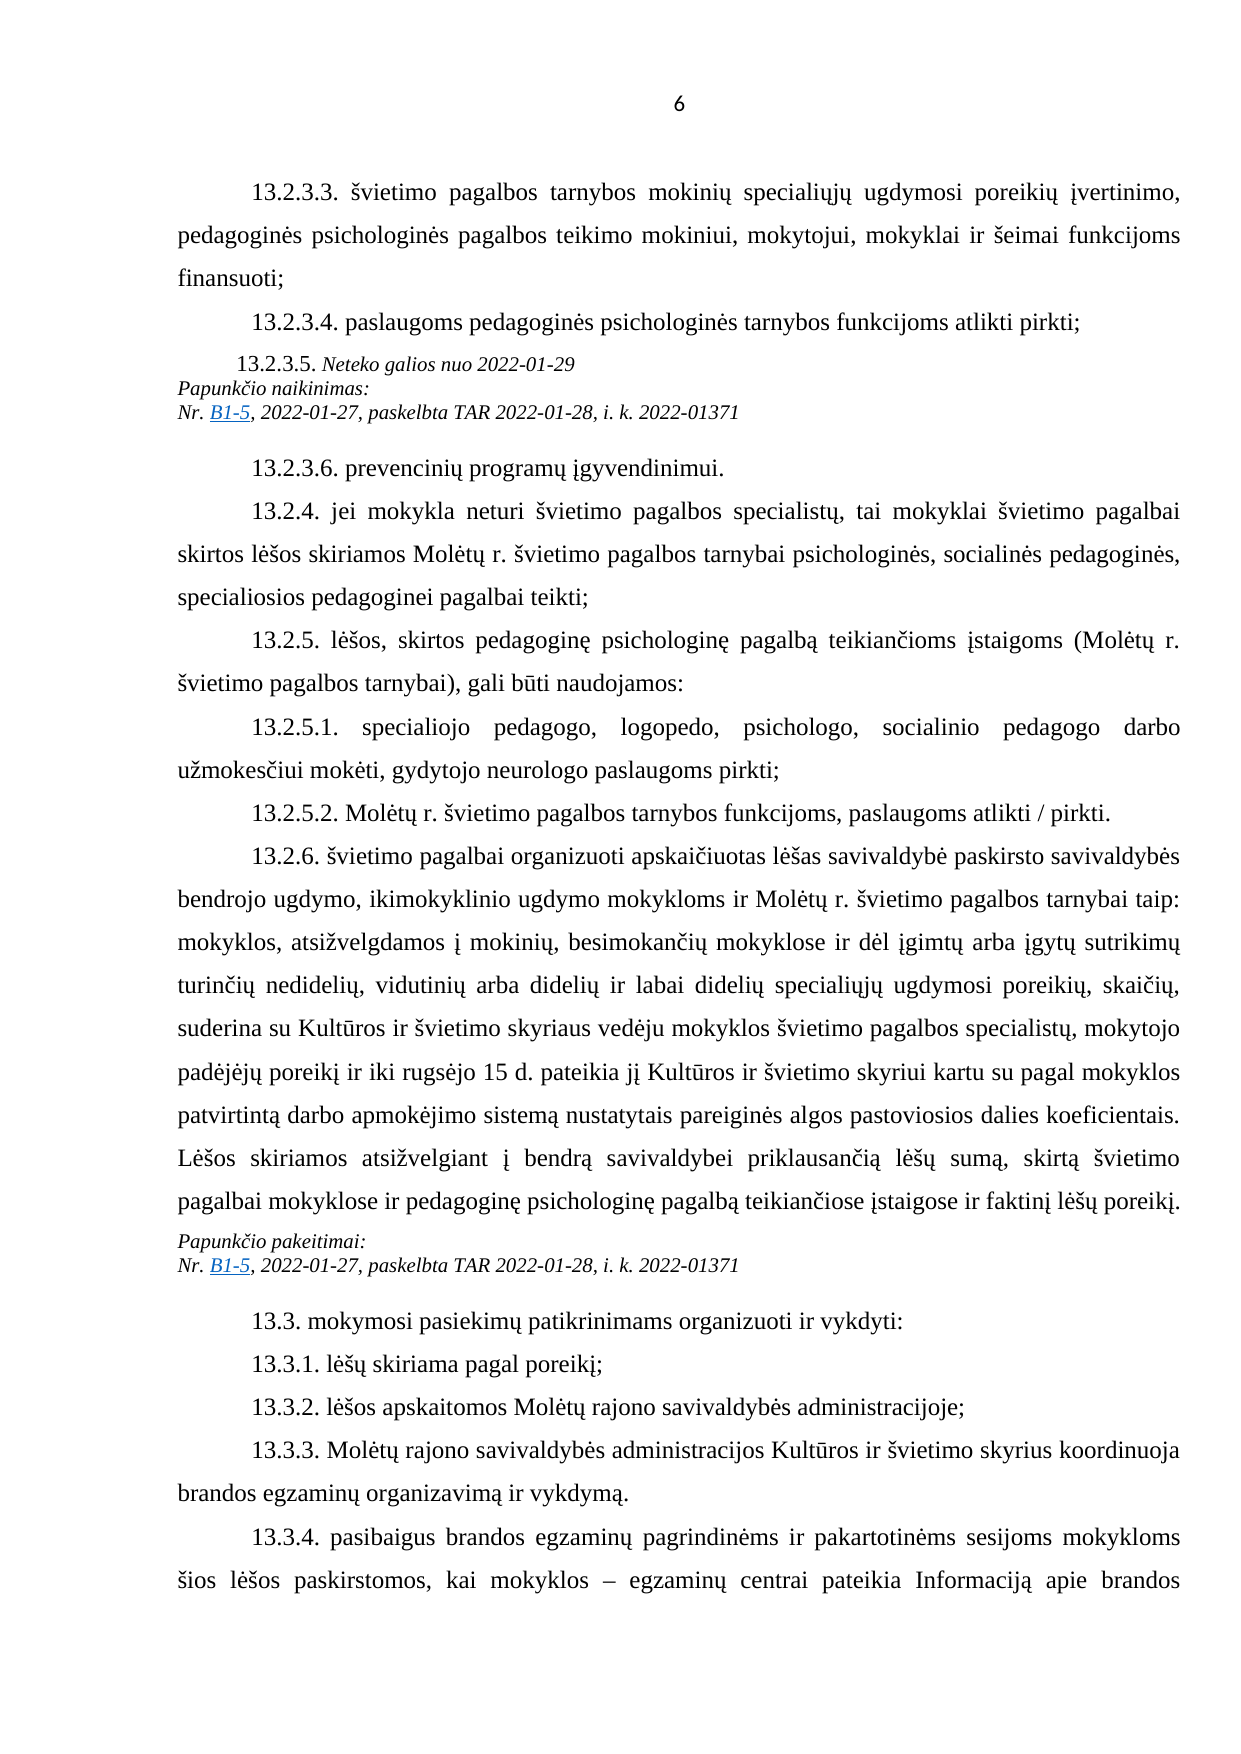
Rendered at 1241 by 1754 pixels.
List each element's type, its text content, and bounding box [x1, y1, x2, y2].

text Papunkčio naikinimas: [177, 376, 1181, 400]
text 13.2.3.6. prevencinių programų įgyvendinimui. [177, 453, 1181, 482]
text Nr. B1-5, 2022-01-27, paskelbta TAR 2022-01-28, i. k. 2022-01371 [177, 1253, 1181, 1277]
text 13.2.5. lėšos, skirtos pedagoginę psichologinę pagalbą teikiančioms įstaigoms (Molėtų r. švietimo pagalbos tarnybai), gali būti naudojamos: [177, 625, 1181, 697]
text 13.3.1. lėšų skiriama pagal poreikį; [177, 1349, 1181, 1378]
text 13.3. mokymosi pasiekimų patikrinimams organizuoti ir vykdyti: [177, 1306, 1181, 1335]
text 13.2.3.4. paslaugoms pedagoginės psichologinės tarnybos funkcijoms atlikti pirkti; [177, 307, 1181, 335]
text 13.2.6. švietimo pagalbai organizuoti apskaičiuotas lėšas savivaldybė paskirsto savivaldybės bendrojo ugdymo, ikimokyklinio ugdymo mokykloms ir Molėtų r. švietimo pagalbos tarnybai taip: mokyklos, atsižvelgdamos į mokinių, besimokančių mokyklose ir dėl įgimtų arba įgytų sutrikimų turinčių nedidelių, vidutinių arba didelių ir labai didelių specialiųjų ugdymosi poreikių, skaičių, suderina su Kultūros ir švietimo skyriaus vedėju mokyklos švietimo pagalbos specialistų, mokytojo padėjėjų poreikį ir iki rugsėjo 15 d. pateikia jį Kultūros ir švietimo skyriui kartu su pagal mokyklos patvirtintą darbo apmokėjimo sistemą nustatytais pareiginės algos pastoviosios dalies koeficientais. Lėšos skiriamos atsižvelgiant į bendrą savivaldybei priklausančią lėšų sumą, skirtą švietimo pagalbai mokyklose ir pedagoginę psichologinę pagalbą teikiančiose įstaigose ir faktinį lėšų poreikį. [177, 841, 1181, 1215]
text 13.3.3. Molėtų rajono savivaldybės administracijos Kultūros ir švietimo skyrius koordinuoja brandos egzaminų organizavimą ir vykdymą. [177, 1435, 1181, 1507]
text 13.2.5.2. Molėtų r. švietimo pagalbos tarnybos funkcijoms, paslaugoms atlikti / pirkti. [177, 798, 1181, 827]
text Nr. B1-5, 2022-01-27, paskelbta TAR 2022-01-28, i. k. 2022-01371 [177, 400, 1181, 424]
text 13.2.3.5. Neteko galios nuo 2022-01-29 [177, 350, 1181, 376]
text Papunkčio pakeitimai: [177, 1229, 1181, 1253]
text 13.2.4. jei mokykla neturi švietimo pagalbos specialistų, tai mokyklai švietimo pagalbai skirtos lėšos skiriamos Molėtų r. švietimo pagalbos tarnybai psichologinės, socialinės pedagoginės, specialiosios pedagoginei pagalbai teikti; [177, 496, 1181, 611]
text 13.2.5.1. specialiojo pedagogo, logopedo, psichologo, socialinio pedagogo darbo užmokesčiui mokėti, gydytojo neurologo paslaugoms pirkti; [177, 712, 1181, 783]
text 13.2.3.3. švietimo pagalbos tarnybos mokinių specialiųjų ugdymosi poreikių įvertinimo, pedagoginės psichologinės pagalbos teikimo mokiniui, mokytojui, mokyklai ir šeimai funkcijoms finansuoti; [177, 177, 1181, 292]
text 13.3.4. pasibaigus brandos egzaminų pagrindinėms ir pakartotinėms sesijoms mokykloms šios lėšos paskirstomos, kai mokyklos – egzaminų centrai pateikia Informaciją apie brandos [177, 1522, 1181, 1593]
text 13.3.2. lėšos apskaitomos Molėtų rajono savivaldybės administracijoje; [177, 1392, 1181, 1421]
